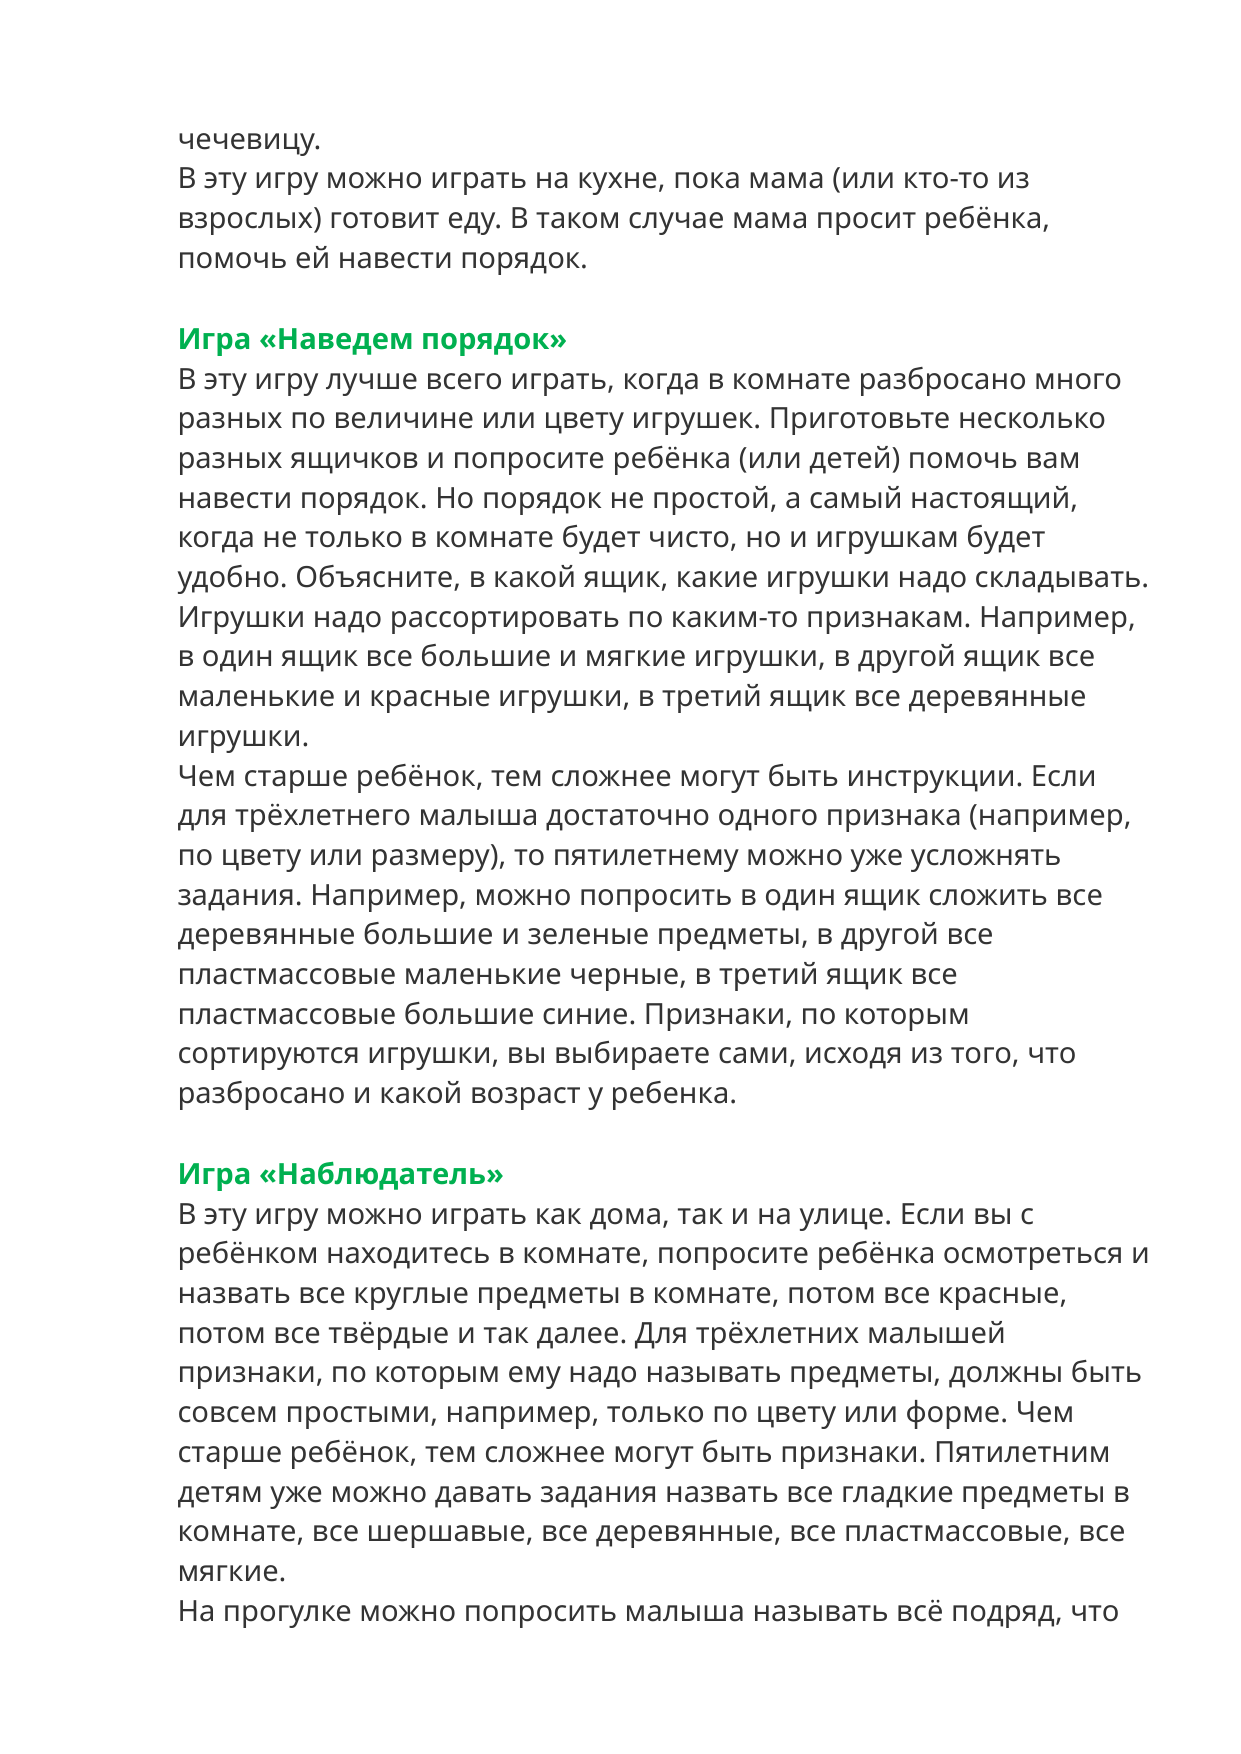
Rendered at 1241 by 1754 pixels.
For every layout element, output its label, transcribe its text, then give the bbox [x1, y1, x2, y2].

text чечевицу. В эту игру можно играть на кухне, пока мама (или кто-то из взрослых) готовит еду. В таком случае мама просит ребёнка, помочь ей навести порядок. [177, 118, 1152, 277]
text Игра «Наведем порядок» В эту игру лучше всего играть, когда в комнате разбросано много разных по величине или цвету игрушек. Приготовьте несколько разных ящичков и попросите ребёнка (или детей) помочь вам навести порядок. Но порядок не простой, а самый настоящий, когда не только в комнате будет чисто, но и игрушкам будет удобно. Объясните, в какой ящик, какие игрушки надо складывать. Игрушки надо рассортировать по каким-то признакам. Например, в один ящик все большие и мягкие игрушки, в другой ящик все маленькие и красные игрушки, в третий ящик все деревянные игрушки. Чем старше ребёнок, тем сложнее могут быть инструкции. Если для трёхлетнего малыша достаточно одного признака (например, по цвету или размеру), то пятилетнему можно уже усложнять задания. Например, можно попросить в один ящик сложить все деревянные большие и зеленые предметы, в другой все пластмассовые маленькие черные, в третий ящик все пластмассовые большие синие. Признаки, по которым сортируются игрушки, вы выбираете сами, исходя из того, что разбросано и какой возраст у ребенка. [177, 318, 1152, 1112]
text Игра «Наблюдатель» В эту игру можно играть как дома, так и на улице. Если вы с ребёнком находитесь в комнате, попросите ребёнка осмотреться и назвать все круглые предметы в комнате, потом все красные, потом все твёрдые и так далее. Для трёхлетних малышей признаки, по которым ему надо называть предметы, должны быть совсем простыми, например, только по цвету или форме. Чем старше ребёнок, тем сложнее могут быть признаки. Пятилетним детям уже можно давать задания назвать все гладкие предметы в комнате, все шершавые, все деревянные, все пластмассовые, все мягкие. На прогулке можно попросить малыша называть всё подряд, что [177, 1153, 1152, 1629]
